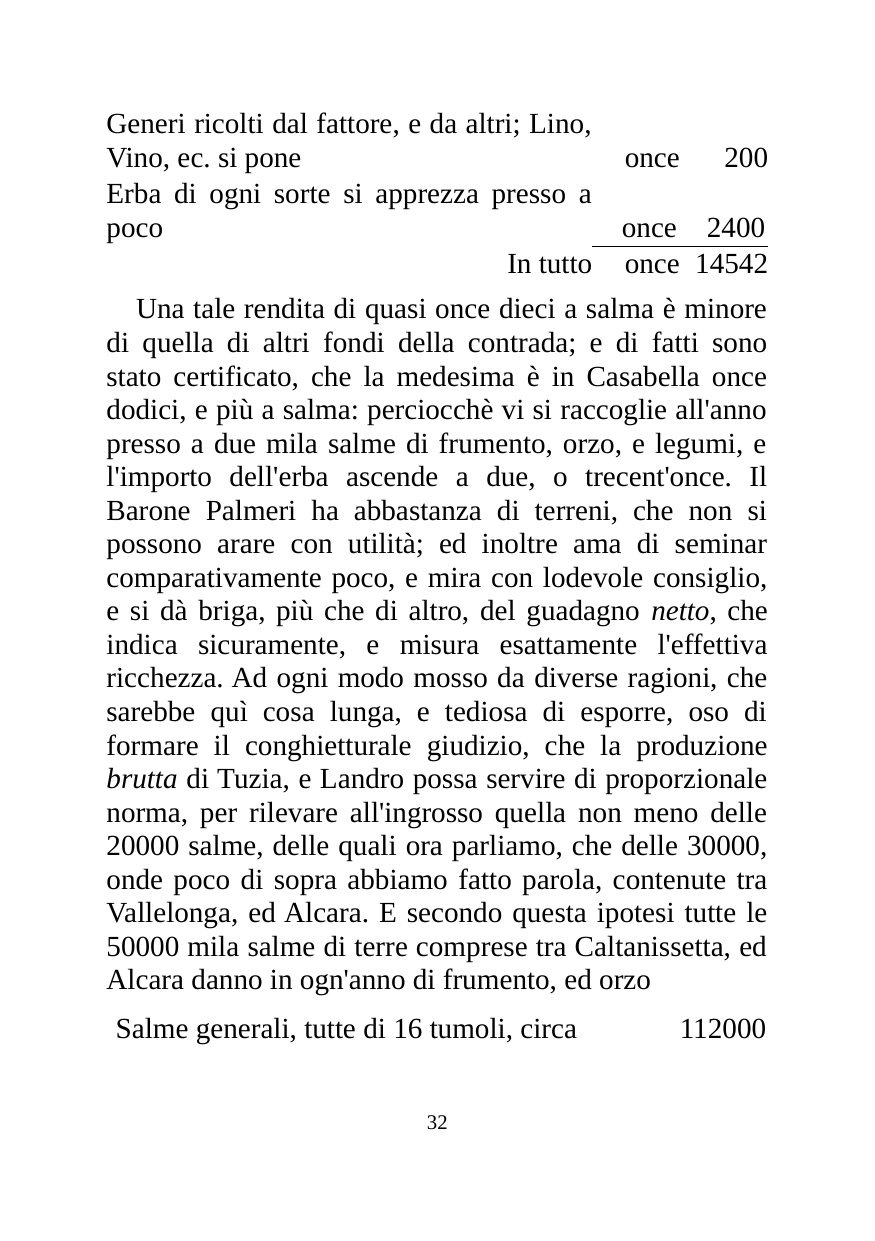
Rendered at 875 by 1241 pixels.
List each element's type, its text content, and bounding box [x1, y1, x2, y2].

table_header Salme generali, tutte di 16 tumoli, circa [113, 1008, 670, 1047]
table_cell once [592, 247, 679, 280]
table_cell 2400 [680, 173, 768, 246]
table_cell 200 [680, 106, 768, 173]
table_cell 14542 [680, 247, 768, 280]
text Una tale rendita di quasi once dieci a salma è minore di quella di altri fondi della contrada; e di fatti sono stato certificato, che la medesima è in Casabella once dodici, e più a salma: perciocchè vi si raccoglie all'anno presso a due mila salme di frumento, orzo, e legumi, e l'importo dell'erba ascende a due, o trecent'once. Il Barone Palmeri ha abbastanza di terreni, che non si possono arare con utilità; ed inoltre ama di seminar comparativamente poco, e mira con lodevole consiglio, e si dà briga, più che di altro, del guadagno netto, che indica sicuramente, e misura esattamente l'effettiva ricchezza. Ad ogni modo mosso da diverse ragioni, che sarebbe quì cosa lunga, e tediosa di esporre, oso di formare il conghietturale giudizio, che la produzione brutta di Tuzia, e Landro possa servire di proporzionale norma, per rilevare all'ingrosso quella non meno delle 20000 salme, delle quali ora parliamo, che delle 30000, onde poco di sopra abbiamo fatto parola, contenute tra Vallelonga, ed Alcara. E secondo questa ipotesi tutte le 50000 mila salme di terre comprese tra Caltanissetta, ed Alcara danno in ogn'anno di frumento, ed orzo [106, 292, 768, 996]
table_cell In tutto [106, 246, 592, 280]
table_header 112000 [670, 1008, 769, 1047]
table_cell once [592, 106, 679, 173]
table_cell once [592, 173, 679, 246]
table_cell Generi ricolti dal fattore, e da altri; Lino, Vino, ec. si pone [106, 106, 592, 173]
table_cell Erba di ogni sorte si apprezza presso a poco [106, 173, 592, 246]
